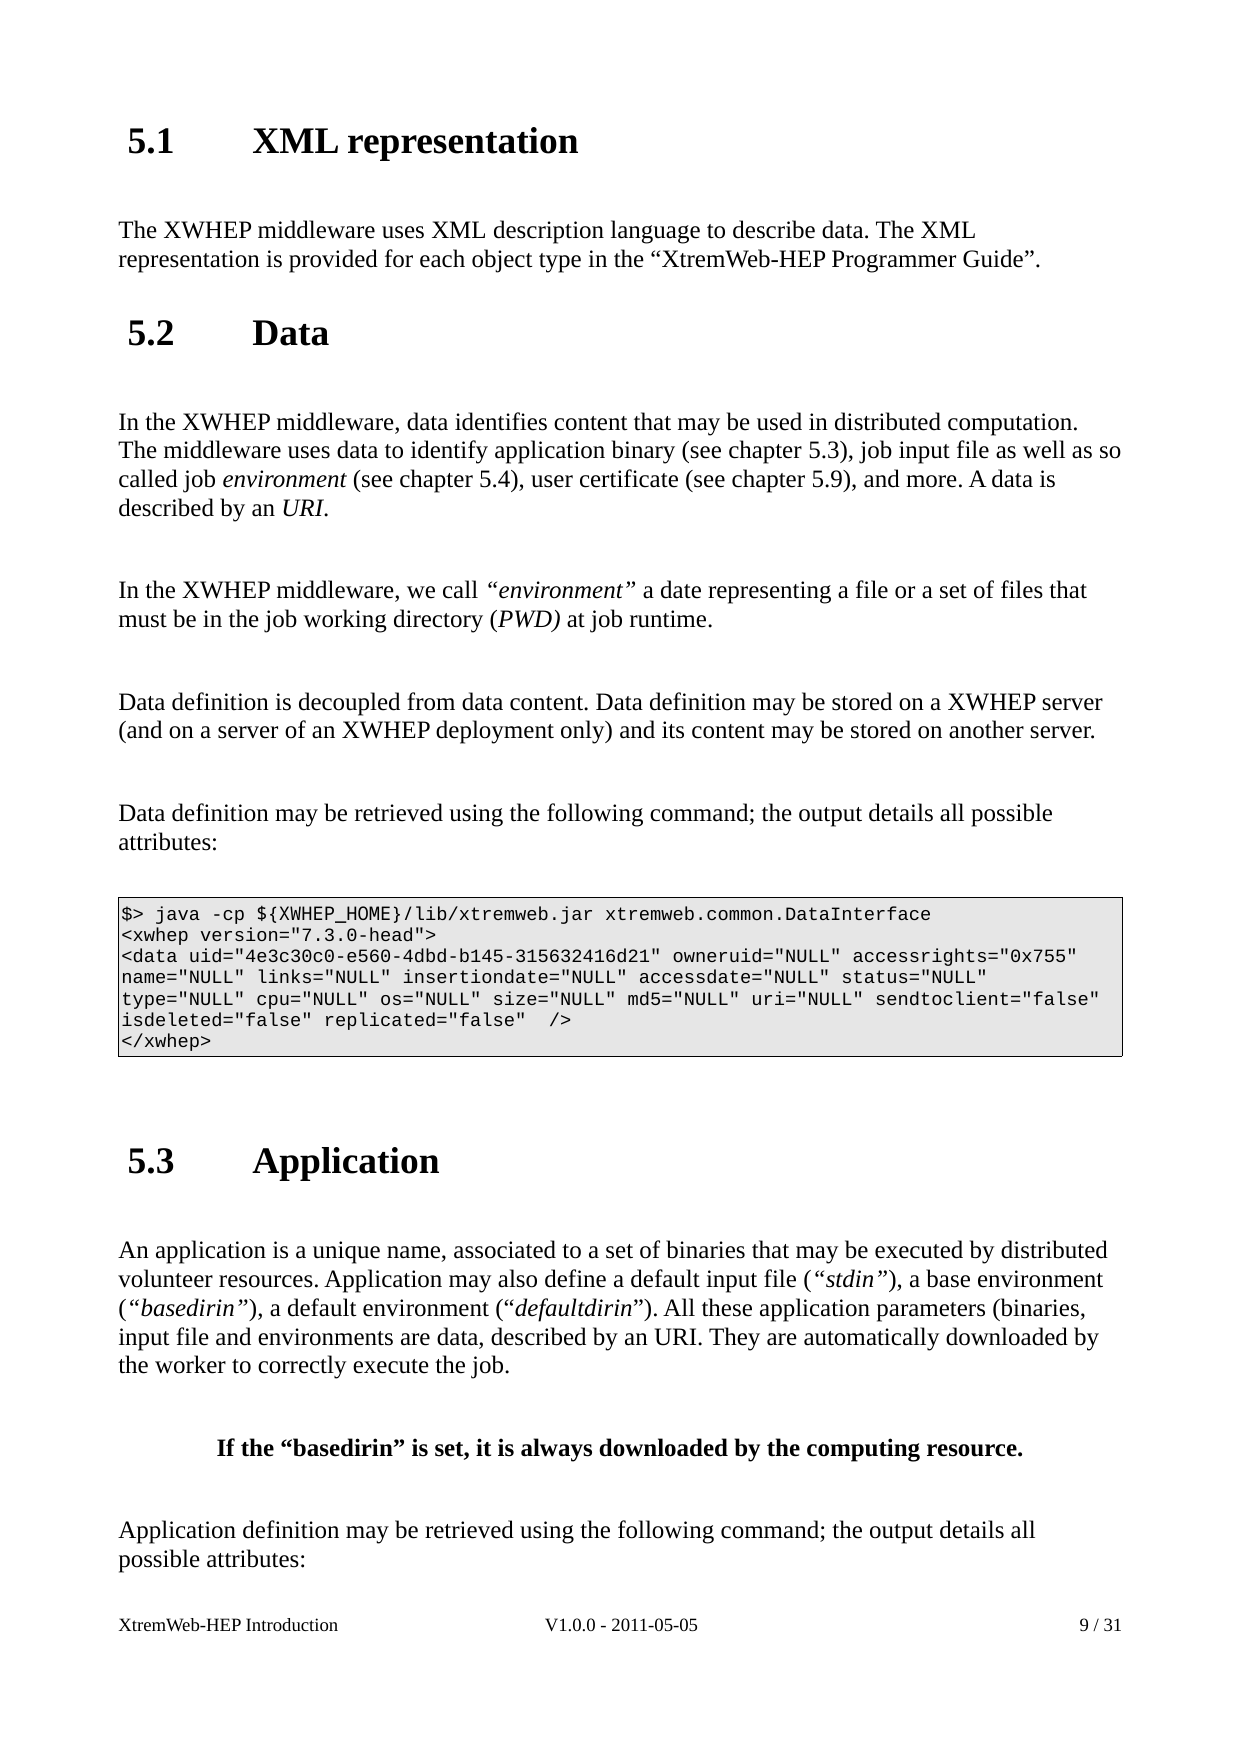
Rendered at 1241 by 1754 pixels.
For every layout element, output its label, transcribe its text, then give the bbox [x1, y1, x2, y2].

text In the XWHEP middleware, data identifies content that may be used in distributed computation. The middleware uses data to identify application binary (see chapter 5.3), job input file as well as so called job environment (see chapter 5.4), user certificate (see chapter 5.9), and more. A data is described by an URI. [118, 407, 1122, 522]
text Data definition may be retrieved using the following command; the output details all possible attributes: [118, 798, 1122, 856]
text $> java -cp ${XWHEP_HOME}/lib/xtremweb.jar xtremweb.common.DataInterface [119, 898, 1122, 923]
text If the “basedirin” is set, it is always downloaded by the computing resource. [179, 1433, 1061, 1462]
text </xwhep> [119, 1029, 1122, 1056]
text An application is a unique name, associated to a set of binaries that may be executed by distributed volunteer resources. Application may also define a default input file (“stdin”), a base environment (“basedirin”), a default environment (“defaultdirin”). All these application parameters (binaries, input file and environments are data, described by an URI. They are automatically downloaded by the worker to correctly execute the job. [118, 1236, 1122, 1379]
subtitle Application [118, 1139, 1122, 1182]
text <data uid="4e3c30c0-e560-4dbd-b145-315632416d21" owneruid="NULL" accessrights="0x755" name="NULL" links="NULL" insertiondate="NULL" accessdate="NULL" status="NULL" type="NULL" cpu="NULL" os="NULL" size="NULL" md5="NULL" uri="NULL" sendtoclient="false" isdeleted="false" replicated="false" /> [119, 944, 1122, 1029]
text In the XWHEP middleware, we call “environment” a date representing a file or a set of files that must be in the job working directory (PWD) at job runtime. [118, 576, 1122, 633]
text The XWHEP middleware uses XML description language to describe data. The XML representation is provided for each object type in the “XtremWeb-HEP Programmer Guide”. [118, 215, 1122, 272]
text Data definition is decoupled from data content. Data definition may be stored on a XWHEP server (and on a server of an XWHEP deployment only) and its content may be stored on another server. [118, 687, 1122, 744]
text <xwhep version="7.3.0-head"> [119, 923, 1122, 944]
subtitle XML representation [118, 118, 1122, 161]
text Application definition may be retrieved using the following command; the output details all possible attributes: [118, 1516, 1122, 1573]
subtitle Data [118, 310, 1122, 353]
